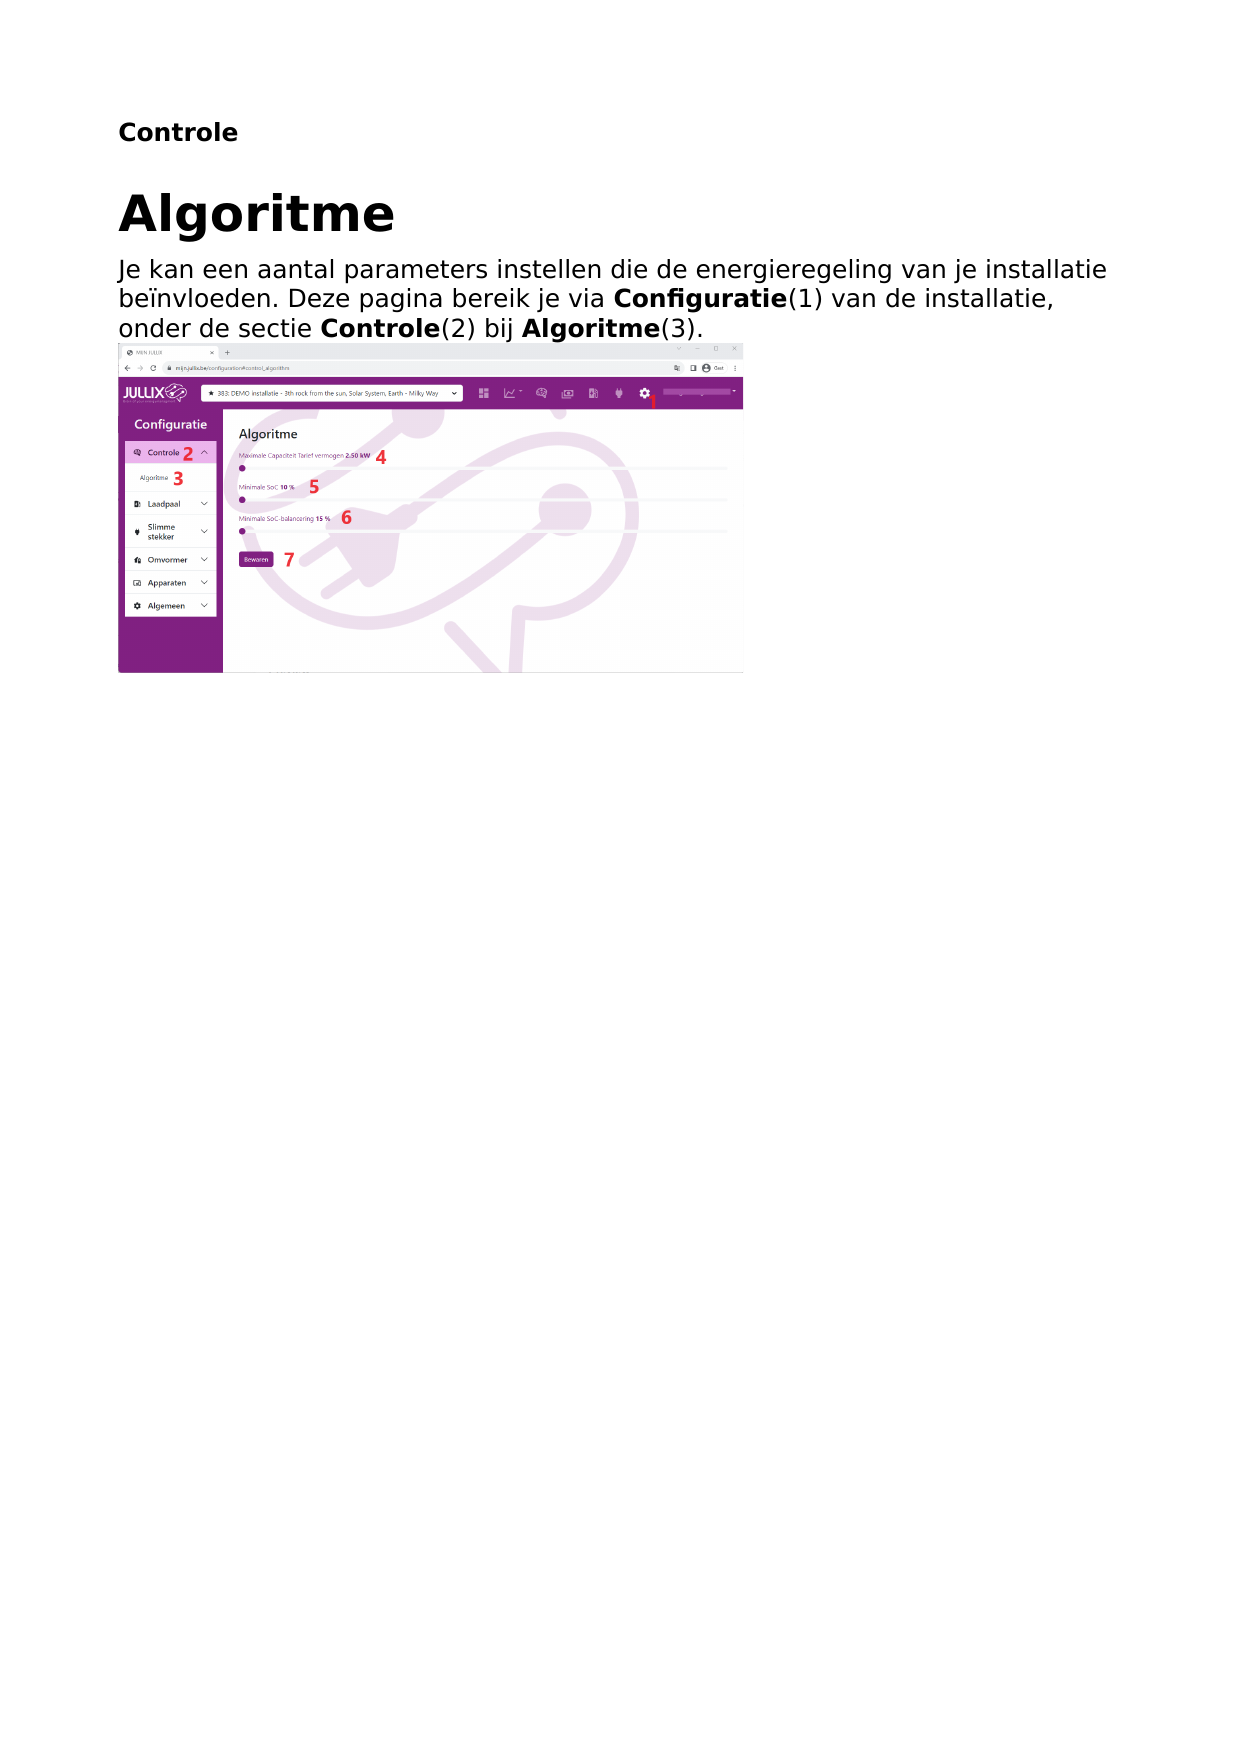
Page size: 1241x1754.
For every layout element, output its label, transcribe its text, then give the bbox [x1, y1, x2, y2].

text Je kan een aantal parameters instellen die de energieregeling van je installatie beïnvloeden. Deze pagina bereik je via Configuratie(1) van de installatie, onder de sectie Controle(2) bij Algoritme(3). [118, 256, 1122, 672]
picture [118, 343, 744, 673]
subtitle Algoritme [118, 185, 1122, 243]
text Controle [118, 118, 1122, 147]
